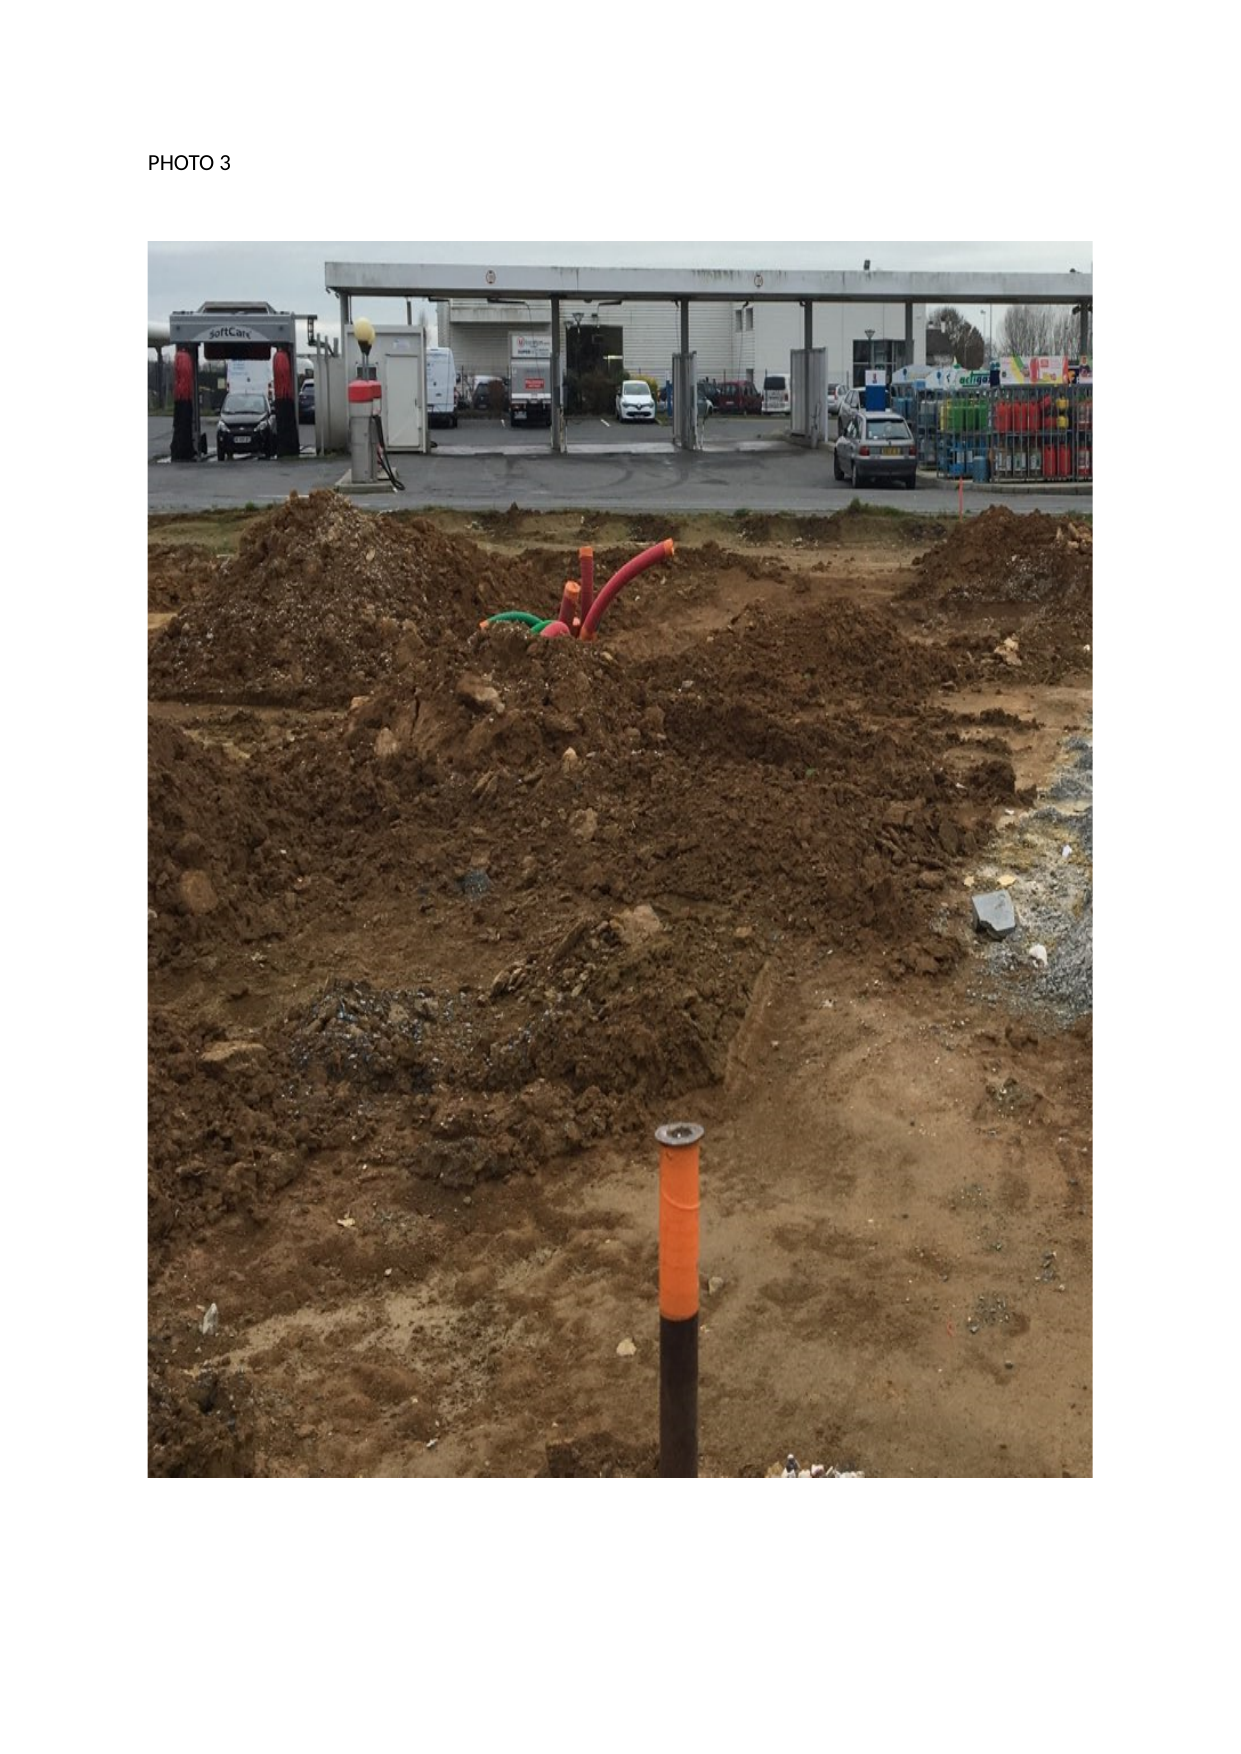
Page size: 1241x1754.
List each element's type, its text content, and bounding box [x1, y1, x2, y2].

picture [147, 241, 1093, 1478]
text PHOTO 3 [148, 148, 1093, 176]
